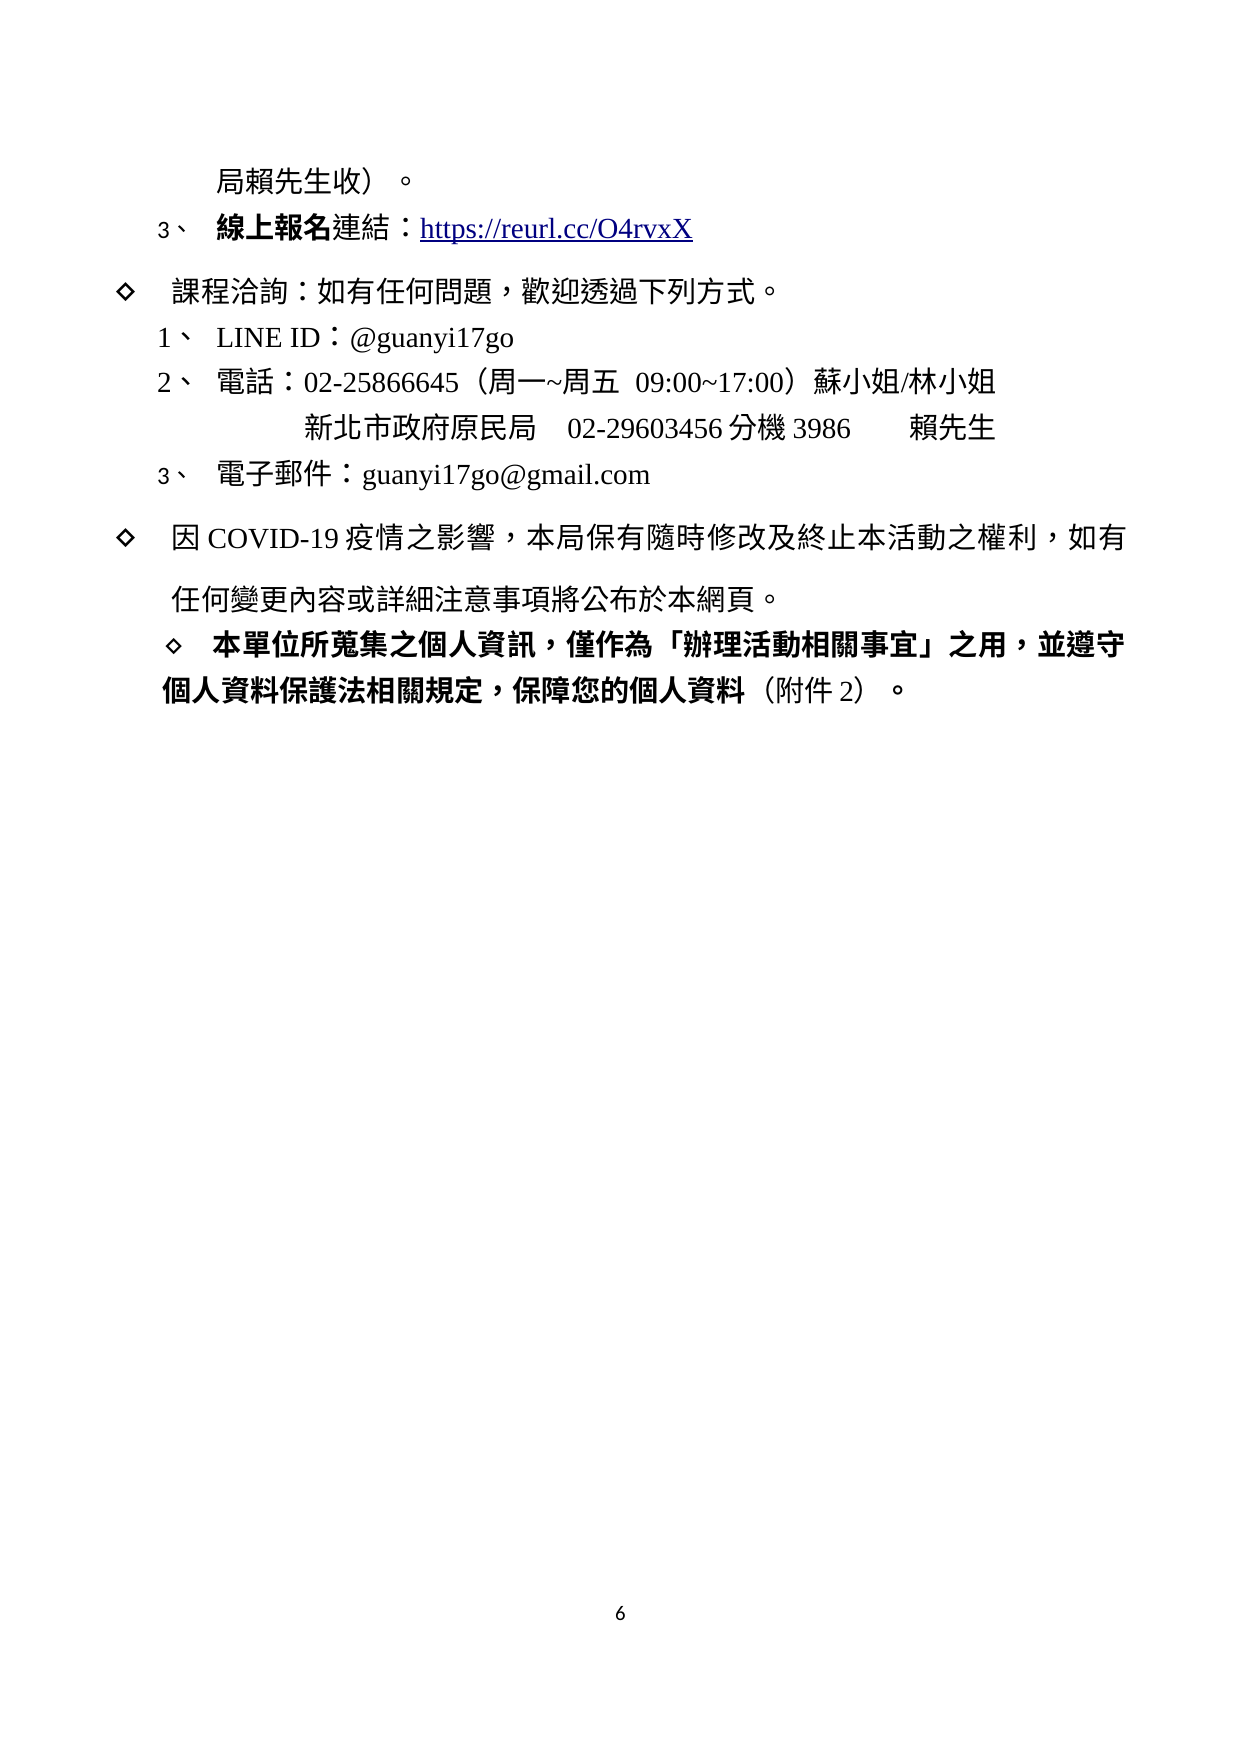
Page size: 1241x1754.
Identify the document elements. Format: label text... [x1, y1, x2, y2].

list 本單位所蒐集之個人資訊，僅作為「辦理活動相關事宜」之用，並遵守個人資料保護法相關規定，保障您的個人資料（附件2）。 [162, 619, 1128, 710]
list 電子郵件：guanyi17go@gmail.com [157, 448, 1128, 494]
list 因COVID-19疫情之影響，本局保有隨時修改及終止本活動之權利，如有任何變更內容或詳細注意事項將公布於本網頁。 [112, 494, 1128, 619]
list 局賴先生收）。 [157, 156, 1128, 202]
list 課程洽詢：如有任何問題，歡迎透過下列方式。 [112, 248, 1128, 310]
list 線上報名連結：https://reurl.cc/O4rvxX [157, 202, 1128, 248]
text 新北市政府原民局 02-29603456分機3986 賴先生 [304, 402, 1128, 448]
list LINE ID：@guanyi17go [157, 310, 1128, 356]
list 電話：02-25866645（周一~周五 09:00~17:00）蘇小姐/林小姐 [157, 356, 1128, 402]
